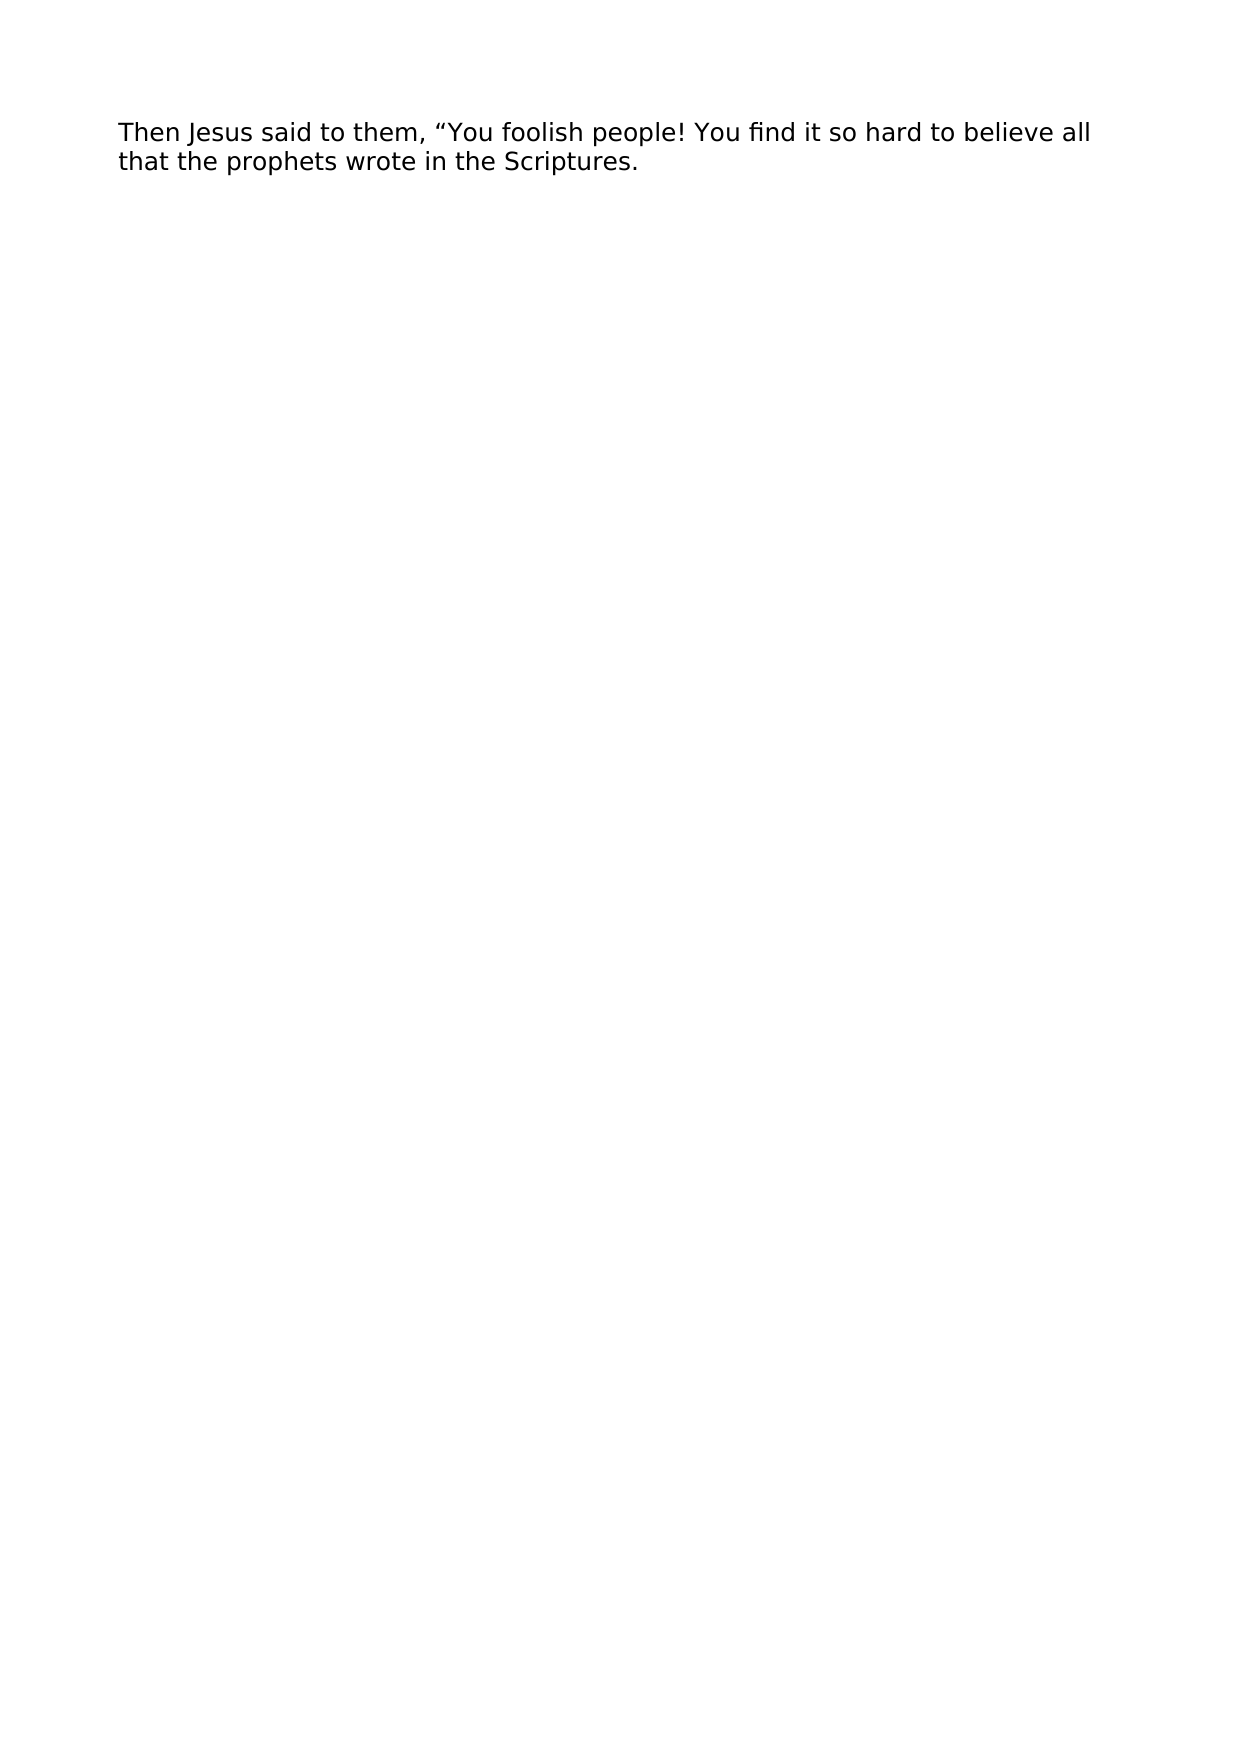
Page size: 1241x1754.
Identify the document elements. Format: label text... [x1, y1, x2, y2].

text Then Jesus said to them, “You foolish people! You find it so hard to believe all that the prophets wrote in the Scriptures. [118, 118, 1122, 176]
